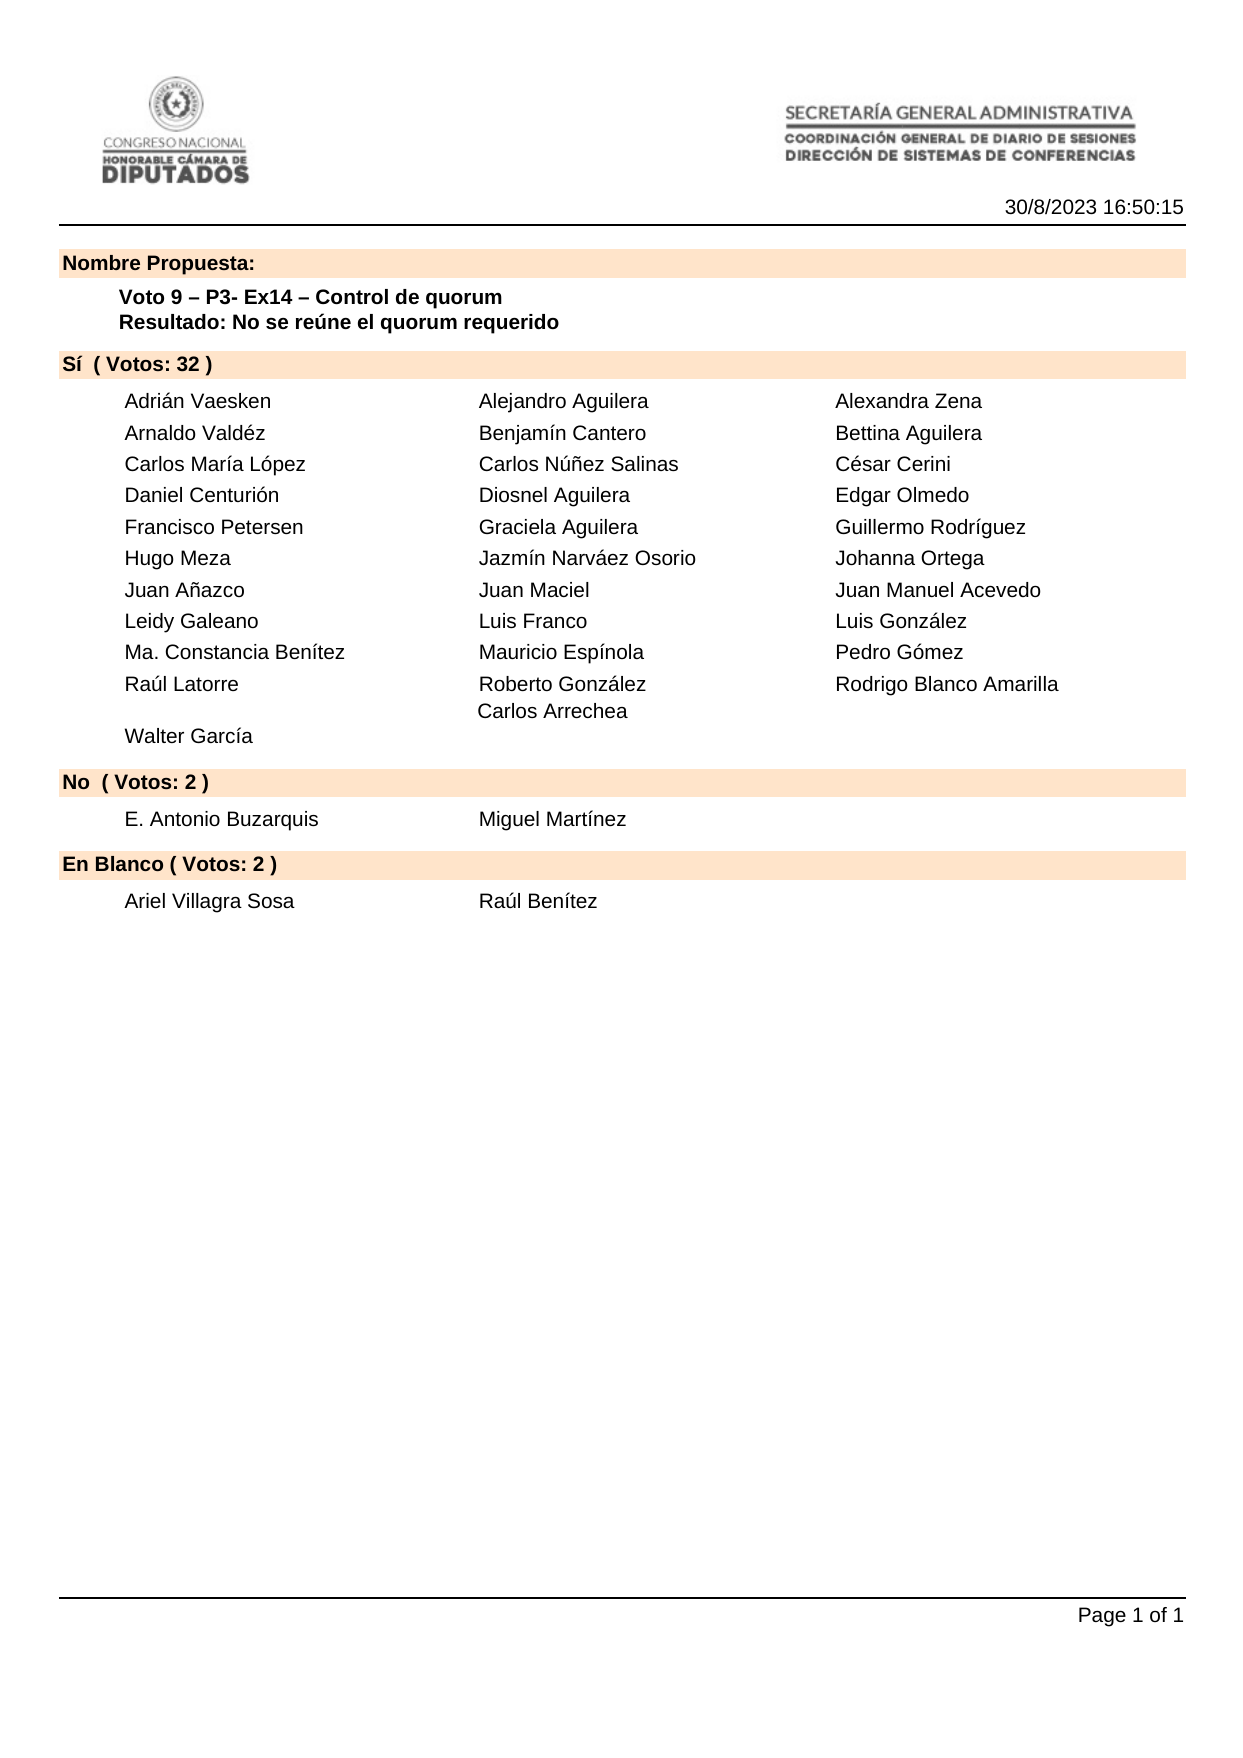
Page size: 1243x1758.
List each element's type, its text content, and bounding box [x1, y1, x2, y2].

table_cell [816, 514, 832, 542]
table_cell [59, 723, 121, 751]
table_cell [1172, 482, 1186, 511]
table_cell [1172, 639, 1186, 667]
table_cell [1172, 751, 1186, 768]
table_cell [475, 917, 816, 934]
table_cell [1172, 545, 1186, 573]
table_cell [461, 917, 475, 934]
table_cell [59, 934, 1186, 942]
picture [58, 75, 1181, 190]
table_cell [461, 482, 475, 511]
table_cell [1172, 1002, 1186, 1597]
table_cell Diosnel Aguilera [475, 482, 816, 511]
table_cell Francisco Petersen [121, 514, 461, 542]
table_cell [832, 943, 1172, 971]
table_cell [1172, 576, 1186, 605]
table_cell [816, 943, 832, 971]
table_cell [59, 699, 121, 723]
table_cell [59, 608, 121, 636]
table_cell [832, 974, 1172, 1002]
table_cell [59, 334, 116, 351]
table_cell [59, 751, 121, 768]
table_cell [461, 974, 475, 1002]
table_cell Benjamín Cantero [475, 420, 816, 448]
table_cell [832, 699, 1172, 723]
table_cell [816, 639, 832, 667]
table_cell [59, 514, 121, 542]
table_cell [59, 1002, 121, 1597]
table_cell Carlos Núñez Salinas [475, 451, 816, 479]
table_cell Nombre Propuesta: [59, 249, 1186, 278]
table_cell [461, 751, 475, 768]
table_cell [59, 917, 121, 934]
table_cell [121, 974, 461, 1002]
table_cell [59, 420, 121, 448]
table_cell Leidy Galeano [121, 608, 461, 636]
table_cell [461, 888, 475, 917]
table_cell [816, 420, 832, 448]
table_cell [475, 943, 816, 971]
table_cell [816, 670, 832, 699]
table_cell [816, 806, 1186, 834]
table_cell Graciela Aguilera [475, 514, 816, 542]
table_cell [461, 670, 475, 699]
table_cell [59, 670, 121, 699]
table_cell [1182, 334, 1187, 351]
table_cell [816, 1002, 832, 1597]
table_cell [816, 974, 832, 1002]
table_cell [1172, 608, 1186, 636]
table_cell [1172, 974, 1186, 1002]
table_cell [59, 278, 1186, 283]
table_cell [59, 834, 121, 851]
table_cell Raúl Latorre [121, 670, 461, 699]
table_cell [461, 943, 475, 971]
table_cell [59, 482, 121, 511]
table_cell [832, 751, 1172, 768]
table_cell [816, 917, 1186, 934]
table_header [1182, 284, 1187, 334]
table_cell [816, 576, 832, 605]
table_cell Hugo Meza [121, 545, 461, 573]
table_cell [816, 888, 1186, 917]
table_cell [461, 576, 475, 605]
table_header Voto 9 – P3- Ex14 – Control de quorum Resultado: No se reúne el quorum requerido [116, 284, 1182, 334]
table_cell [461, 639, 475, 667]
table_cell Jazmín Narváez Osorio [475, 545, 816, 573]
table_cell [461, 834, 475, 851]
table_cell Johanna Ortega [832, 545, 1172, 573]
table_cell [116, 334, 1182, 351]
table_cell [475, 723, 816, 751]
table_cell [59, 388, 121, 417]
table_cell No ( Votos: 2 ) [59, 769, 1186, 797]
table_cell [1172, 723, 1186, 751]
table_cell [816, 608, 832, 636]
table_cell [816, 482, 832, 511]
table_cell [59, 576, 121, 605]
table_cell Edgar Olmedo [832, 482, 1172, 511]
table_cell [475, 834, 816, 851]
table_cell Daniel Centurión [121, 482, 461, 511]
table_cell [475, 751, 816, 768]
table_cell [461, 806, 475, 834]
table_cell [121, 917, 461, 934]
table_cell En Blanco ( Votos: 2 ) [59, 851, 1186, 880]
table_cell Ma. Constancia Benítez [121, 639, 461, 667]
table_cell [461, 388, 475, 417]
table_cell Juan Añazco [121, 576, 461, 605]
table_cell Pedro Gómez [832, 639, 1172, 667]
table_cell [121, 751, 461, 768]
table_cell [816, 388, 832, 417]
table_cell Raúl Benítez [475, 888, 816, 917]
table_cell Rodrigo Blanco Amarilla [832, 670, 1172, 699]
table_cell [59, 797, 1186, 806]
table_cell Miguel Martínez [475, 806, 816, 834]
table_header Sí ( Votos: 32 ) [59, 351, 1186, 379]
table_cell Adrián Vaesken [121, 388, 461, 417]
table_cell [59, 1601, 827, 1636]
table_cell [1172, 943, 1186, 971]
table_cell César Cerini [832, 451, 1172, 479]
table_cell [59, 888, 121, 917]
table_cell [59, 880, 1186, 888]
table_cell [1172, 451, 1186, 479]
table_cell Alejandro Aguilera [475, 388, 816, 417]
table_cell [461, 514, 475, 542]
table_cell [461, 723, 475, 751]
table_cell [461, 545, 475, 573]
table_cell [461, 1002, 475, 1597]
table_cell [461, 420, 475, 448]
table_cell [1172, 420, 1186, 448]
table_cell [121, 699, 461, 723]
table_cell Juan Manuel Acevedo [832, 576, 1172, 605]
table_cell Carlos Arrechea [475, 699, 816, 723]
table_cell [121, 1002, 461, 1597]
table_cell [832, 1002, 1172, 1597]
table_cell [121, 834, 461, 851]
table_cell [475, 1002, 816, 1597]
table_cell Luis González [832, 608, 1172, 636]
table_cell [461, 699, 475, 723]
table_cell Arnaldo Valdéz [121, 420, 461, 448]
table_cell [1172, 699, 1186, 723]
table_cell Roberto González [475, 670, 816, 699]
table_cell Ariel Villagra Sosa [121, 888, 461, 917]
table_cell [816, 451, 832, 479]
table_cell Carlos María López [121, 451, 461, 479]
table_cell Walter García [121, 723, 461, 751]
table_cell E. Antonio Buzarquis [121, 806, 461, 834]
table_cell Bettina Aguilera [832, 420, 1172, 448]
table_cell [1172, 670, 1186, 699]
table_header [59, 190, 651, 223]
table_cell [816, 751, 832, 768]
table_cell Guillermo Rodríguez [832, 514, 1172, 542]
table_header 30/8/2023 16:50:15 [651, 189, 1186, 223]
table_cell [59, 228, 1186, 249]
table_cell [59, 806, 121, 834]
table_cell Luis Franco [475, 608, 816, 636]
table_cell [461, 608, 475, 636]
table_cell [832, 723, 1172, 751]
table_cell [816, 545, 832, 573]
table_cell [1172, 514, 1186, 542]
table_cell [59, 380, 1186, 388]
table_cell [59, 974, 121, 1002]
table_cell Alexandra Zena [832, 388, 1172, 417]
table_cell [475, 974, 816, 1002]
table_cell [1172, 388, 1186, 417]
table_cell [121, 943, 461, 971]
table_cell [59, 545, 121, 573]
table_cell Page 1 of 1 [828, 1601, 1186, 1636]
table_cell Mauricio Espínola [475, 639, 816, 667]
table_cell Juan Maciel [475, 576, 816, 605]
table_cell [816, 834, 1186, 851]
table_cell [816, 723, 832, 751]
table_cell [816, 699, 832, 723]
table_cell [59, 943, 121, 971]
table_cell [59, 639, 121, 667]
table_cell [461, 451, 475, 479]
table_header [59, 284, 116, 334]
table_cell [59, 451, 121, 479]
